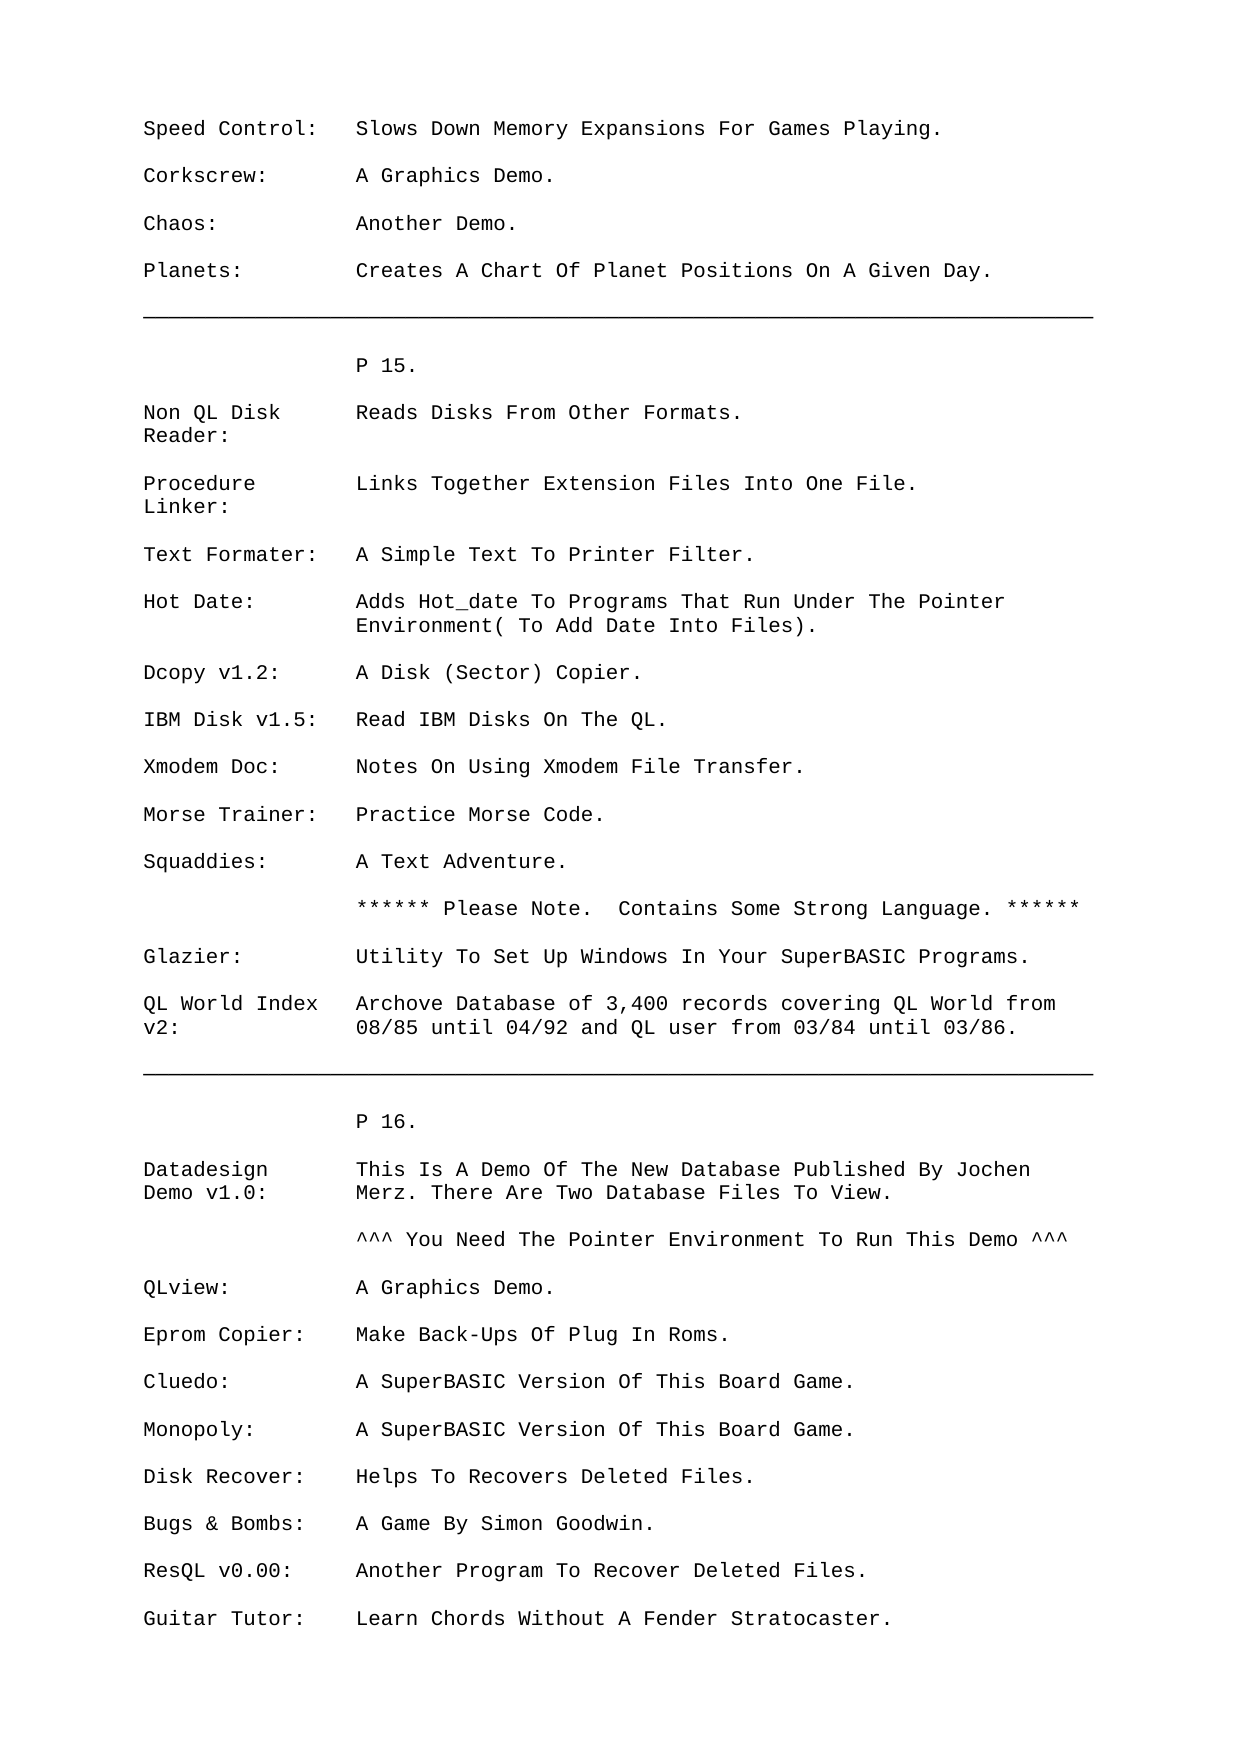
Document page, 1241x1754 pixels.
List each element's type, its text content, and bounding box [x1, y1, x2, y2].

text Chaos: Another Demo. [118, 213, 1122, 236]
text Xmodem Doc: Notes On Using Xmodem File Transfer. [118, 757, 1122, 780]
text Monopoly: A SuperBASIC Version Of This Board Game. [118, 1419, 1122, 1442]
text Morse Trainer: Practice Morse Code. [118, 804, 1122, 827]
text Squaddies: A Text Adventure. [118, 851, 1122, 875]
text Demo v1.0: Merz. There Are Two Database Files To View. [118, 1182, 1122, 1206]
text Bugs & Bombs: A Game By Simon Goodwin. [118, 1513, 1122, 1537]
text P 15. [118, 354, 1122, 378]
text ResQL v0.00: Another Program To Recover Deleted Files. [118, 1561, 1122, 1584]
text Cluedo: A SuperBASIC Version Of This Board Game. [118, 1371, 1122, 1395]
text Procedure Links Together Extension Files Into One File. [118, 473, 1122, 496]
text Corkscrew: A Graphics Demo. [118, 165, 1122, 189]
text Hot Date: Adds Hot_date To Programs That Run Under The Pointer [118, 591, 1122, 615]
text QL World Index Archove Database of 3,400 records covering QL World from [118, 993, 1122, 1017]
text Speed Control: Slows Down Memory Expansions For Games Playing. [118, 118, 1122, 142]
text Guitar Tutor: Learn Chords Without A Fender Stratocaster. [118, 1608, 1122, 1631]
text Glazier: Utility To Set Up Windows In Your SuperBASIC Programs. [118, 946, 1122, 969]
text Linker: [118, 496, 1122, 520]
text IBM Disk v1.5: Read IBM Disks On The QL. [118, 709, 1122, 733]
text Non QL Disk Reads Disks From Other Formats. [118, 402, 1122, 426]
text QLview: A Graphics Demo. [118, 1277, 1122, 1300]
text v2: 08/85 until 04/92 and QL user from 03/84 until 03/86. [118, 1017, 1122, 1040]
text Datadesign This Is A Demo Of The New Database Published By Jochen [118, 1158, 1122, 1182]
text Dcopy v1.2: A Disk (Sector) Copier. [118, 662, 1122, 686]
text ^^^ You Need The Pointer Environment To Run This Demo ^^^ [118, 1229, 1122, 1253]
text ──────────────────────────────────────────────────────────────────────────── [118, 1064, 1122, 1088]
text ****** Please Note. Contains Some Strong Language. ****** [118, 898, 1122, 922]
text P 16. [118, 1111, 1122, 1135]
text Reader: [118, 426, 1122, 449]
text Disk Recover: Helps To Recovers Deleted Files. [118, 1466, 1122, 1489]
text ──────────────────────────────────────────────────────────────────────────── [118, 307, 1122, 331]
text Environment( To Add Date Into Files). [118, 615, 1122, 638]
text Text Formater: A Simple Text To Printer Filter. [118, 544, 1122, 567]
text Planets: Creates A Chart Of Planet Positions On A Given Day. [118, 260, 1122, 284]
text Eprom Copier: Make Back-Ups Of Plug In Roms. [118, 1324, 1122, 1348]
